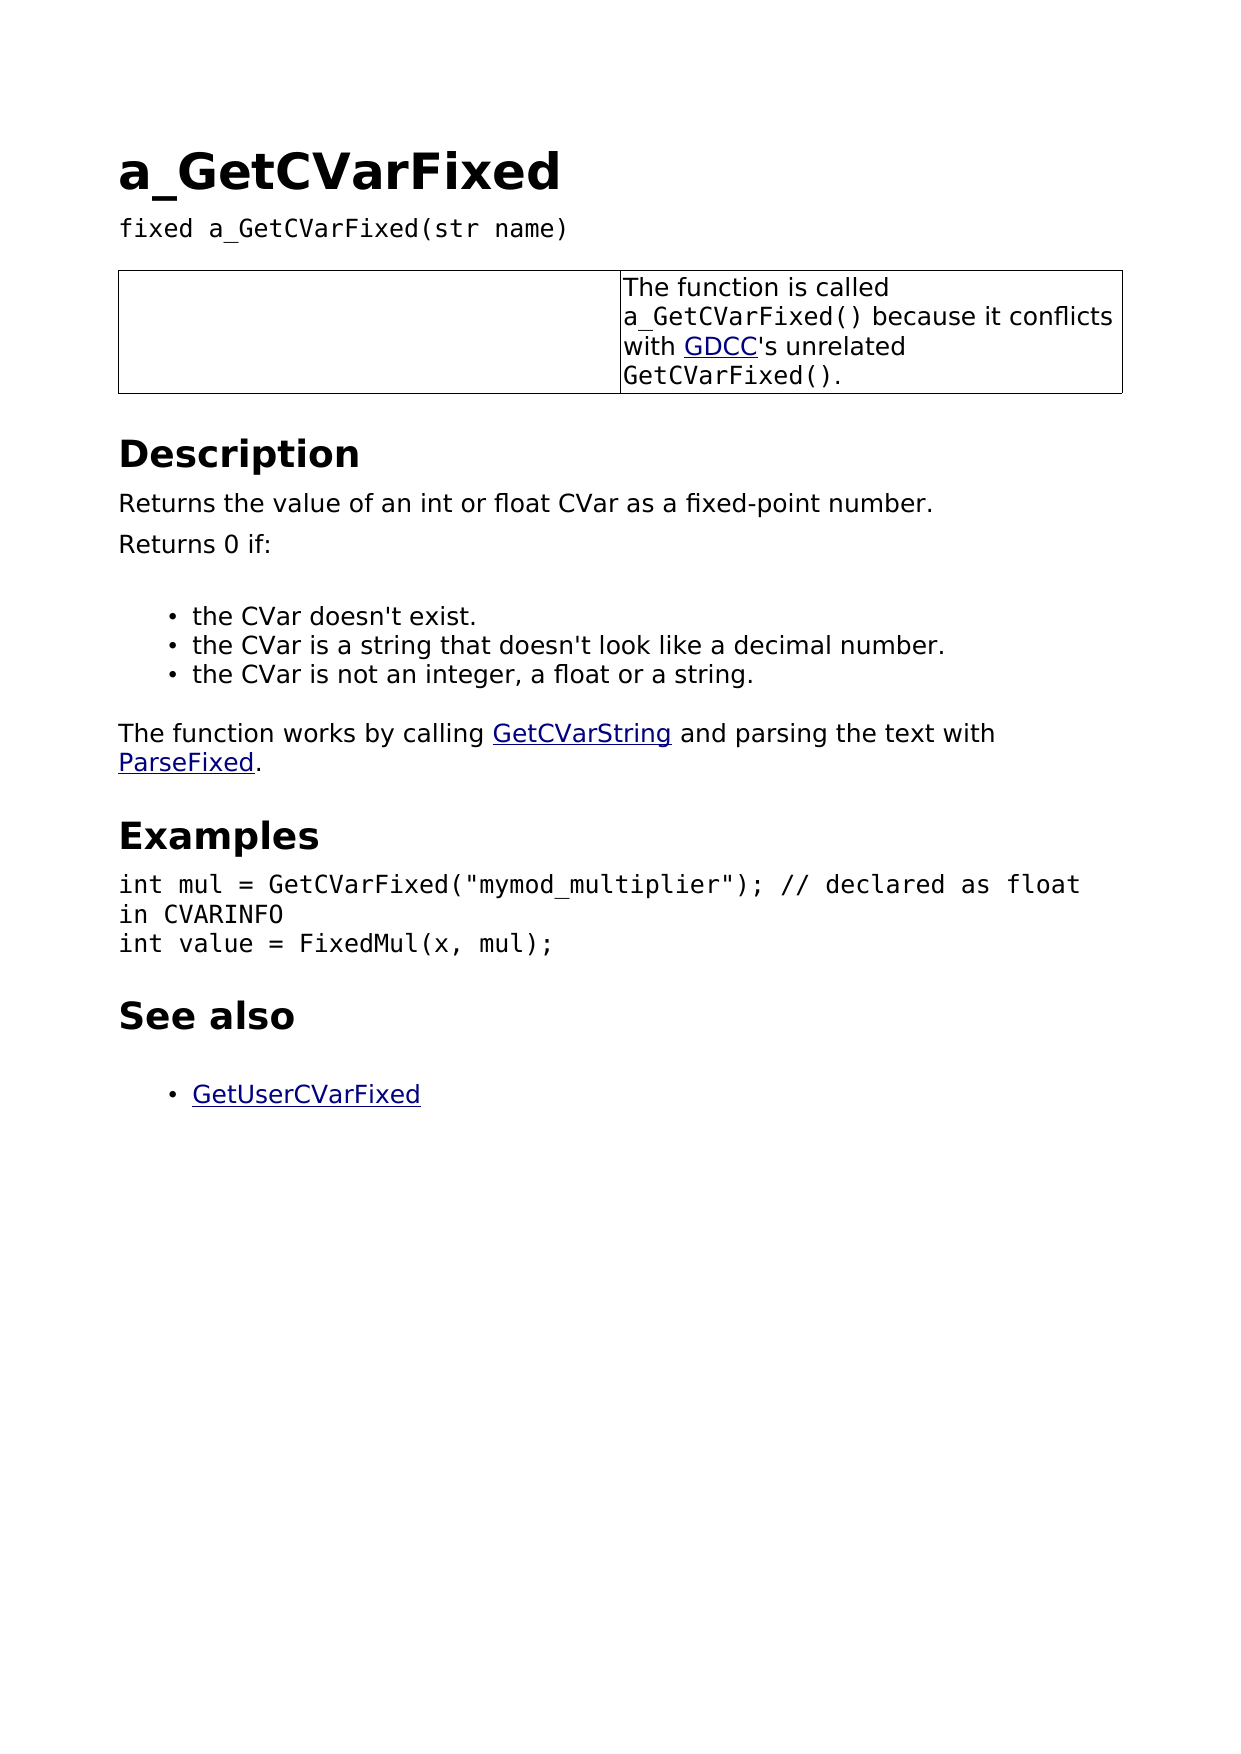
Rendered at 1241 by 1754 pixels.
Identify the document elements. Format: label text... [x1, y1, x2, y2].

list the CVar doesn't exist. [177, 602, 1122, 631]
table_header [119, 271, 620, 393]
text fixed a_GetCVarFixed(str name) [118, 214, 1122, 243]
subtitle a_GetCVarFixed [118, 143, 1122, 201]
list the CVar is a string that doesn't look like a decimal number. [177, 631, 1122, 660]
list GetUserCVarFixed [177, 1081, 1122, 1110]
text Returns 0 if: [118, 531, 1122, 560]
subtitle Examples [118, 814, 1122, 858]
list the CVar is not an integer, a float or a string. [177, 660, 1122, 689]
text The function works by calling GetCVarString and parsing the text with ParseFixed. [118, 719, 1122, 777]
subtitle See also [118, 995, 1122, 1039]
subtitle Description [118, 433, 1122, 476]
table_header The function is called a_GetCVarFixed() because it conflicts with GDCC's unrelated GetCVarFixed(). [621, 271, 1122, 393]
text int mul = GetCVarFixed("mymod_multiplier"); // declared as float in CVARINFO int value = FixedMul(x, mul); [118, 871, 1122, 958]
text Returns the value of an int or float CVar as a fixed-point number. [118, 489, 1122, 518]
